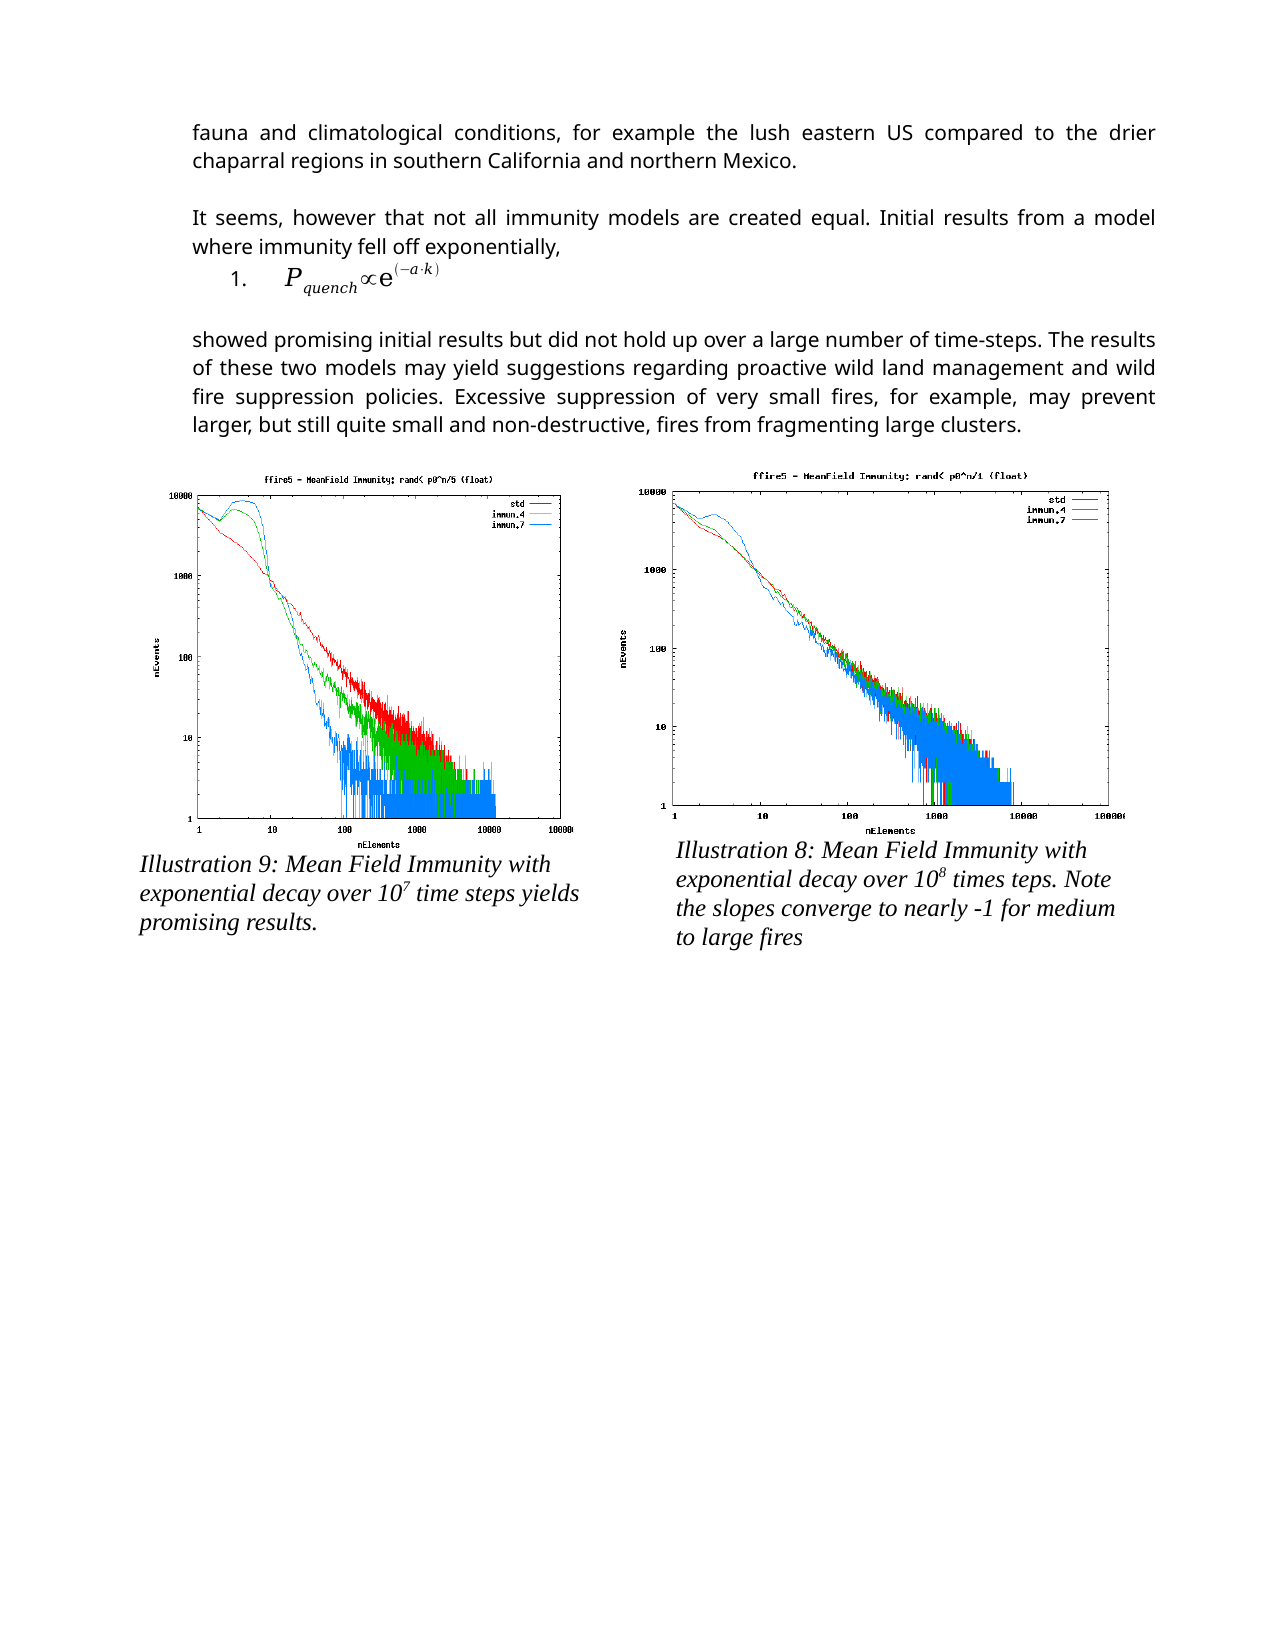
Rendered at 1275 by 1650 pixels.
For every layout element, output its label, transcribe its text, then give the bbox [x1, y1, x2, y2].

picture [612, 461, 1125, 836]
text It seems, however that not all immunity models are created equal. Initial results from a model where immunity fell off exponentially, [192, 203, 1157, 260]
picture [147, 464, 574, 850]
text Illustration 9: Mean Field Immunity with exponential decay over 107 time steps yields promising results. [139, 464, 588, 936]
text showed promising initial results but did not hold up over a large number of time-steps. The results of these two models may yield suggestions regarding proactive wild land management and wild fire suppression policies. Excessive suppression of very small fires, for example, may prevent larger, but still quite small and non-destructive, fires from fragmenting large clusters. [192, 325, 1157, 439]
text fauna and climatological conditions, for example the lush eastern US compared to the drier chaparral regions in southern California and northern Mexico. [192, 118, 1157, 175]
text Illustration 8: Mean Field Immunity with exponential decay over 108 times teps. Note the slopes converge to nearly -1 for medium to large fires [676, 461, 1135, 950]
